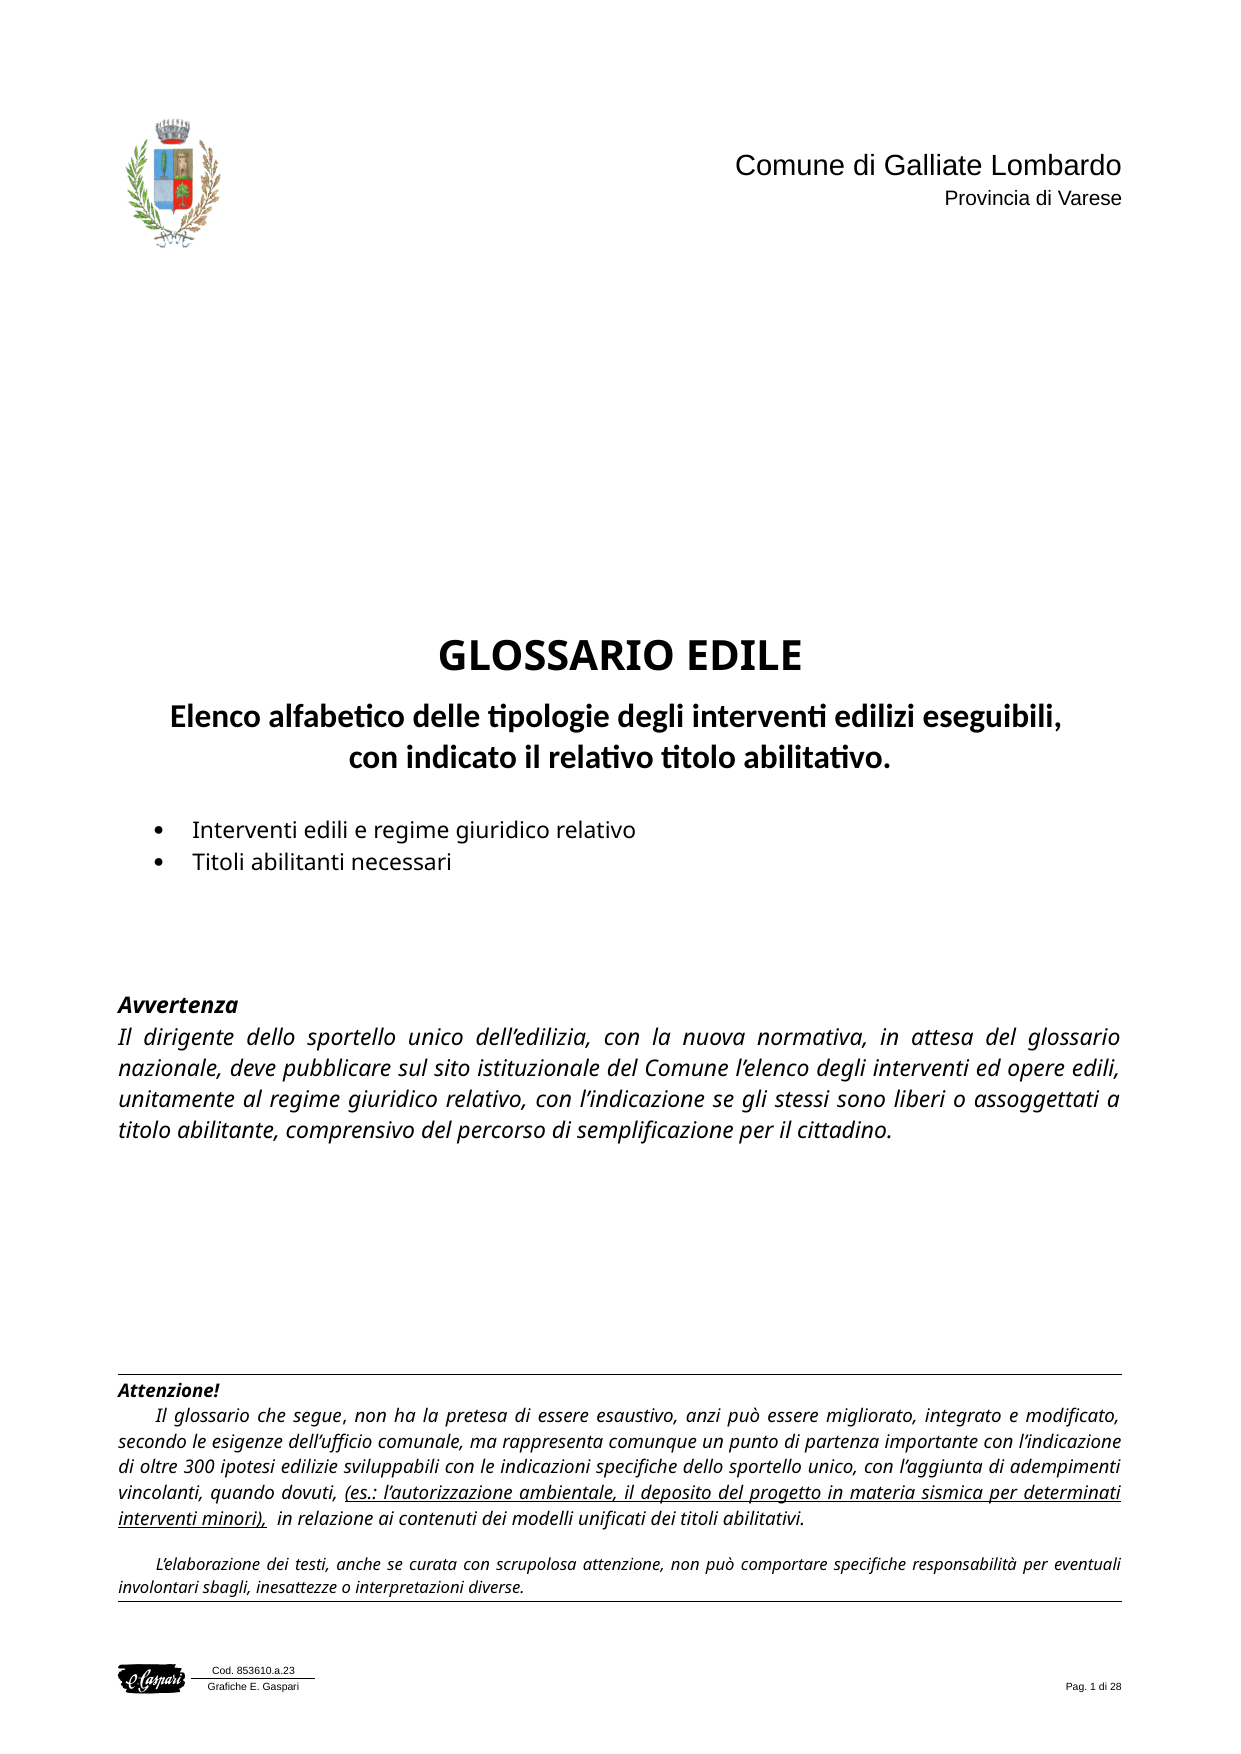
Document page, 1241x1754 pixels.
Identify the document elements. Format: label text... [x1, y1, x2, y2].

text Avvertenza [118, 989, 1122, 1021]
text GLOSSARIO EDILE [118, 626, 1122, 683]
text Il dirigente dello sportello unico dell’edilizia, con la nuova normativa, in attesa del glossario nazionale, deve pubblicare sul sito istituzionale del Comune l’elenco degli interventi ed opere edili, unitamente al regime giuridico relativo, con l’indicazione se gli stessi sono liberi o assoggettati a titolo abilitante, comprensivo del percorso di semplificazione per il cittadino. [118, 1021, 1122, 1146]
text Il glossario che segue, non ha la pretesa di essere esaustivo, anzi può essere migliorato, integrato e modificato, secondo le esigenze dell’ufficio comunale, ma rappresenta comunque un punto di partenza importante con l’indicazione di oltre 300 ipotesi edilizie sviluppabili con le indicazioni specifiche dello sportello unico, con l’aggiunta di adempimenti vincolanti, quando dovuti, (es.: l’autorizzazione ambientale, il deposito del progetto in materia sismica per determinati interventi minori), in relazione ai contenuti dei modelli unificati dei titoli abilitativi. [118, 1403, 1122, 1530]
picture [122, 117, 224, 248]
list Interventi edili e regime giuridico relativo [154, 814, 1122, 846]
text Provincia di Varese [224, 186, 1122, 210]
text Comune di Galliate Lombardo [224, 148, 1122, 181]
text Elenco alfabetico delle tipologie degli interventi edilizi eseguibili, con indicato il relativo titolo abilitativo. [118, 695, 1122, 777]
list Titoli abilitanti necessari [154, 846, 1122, 877]
text Attenzione! [118, 1375, 1122, 1403]
text L’elaborazione dei testi, anche se curata con scrupolosa attenzione, non può comportare specifiche responsabilità per eventuali involontari sbagli, inesattezze o interpretazioni diverse. [118, 1553, 1122, 1601]
picture [117, 1663, 185, 1694]
